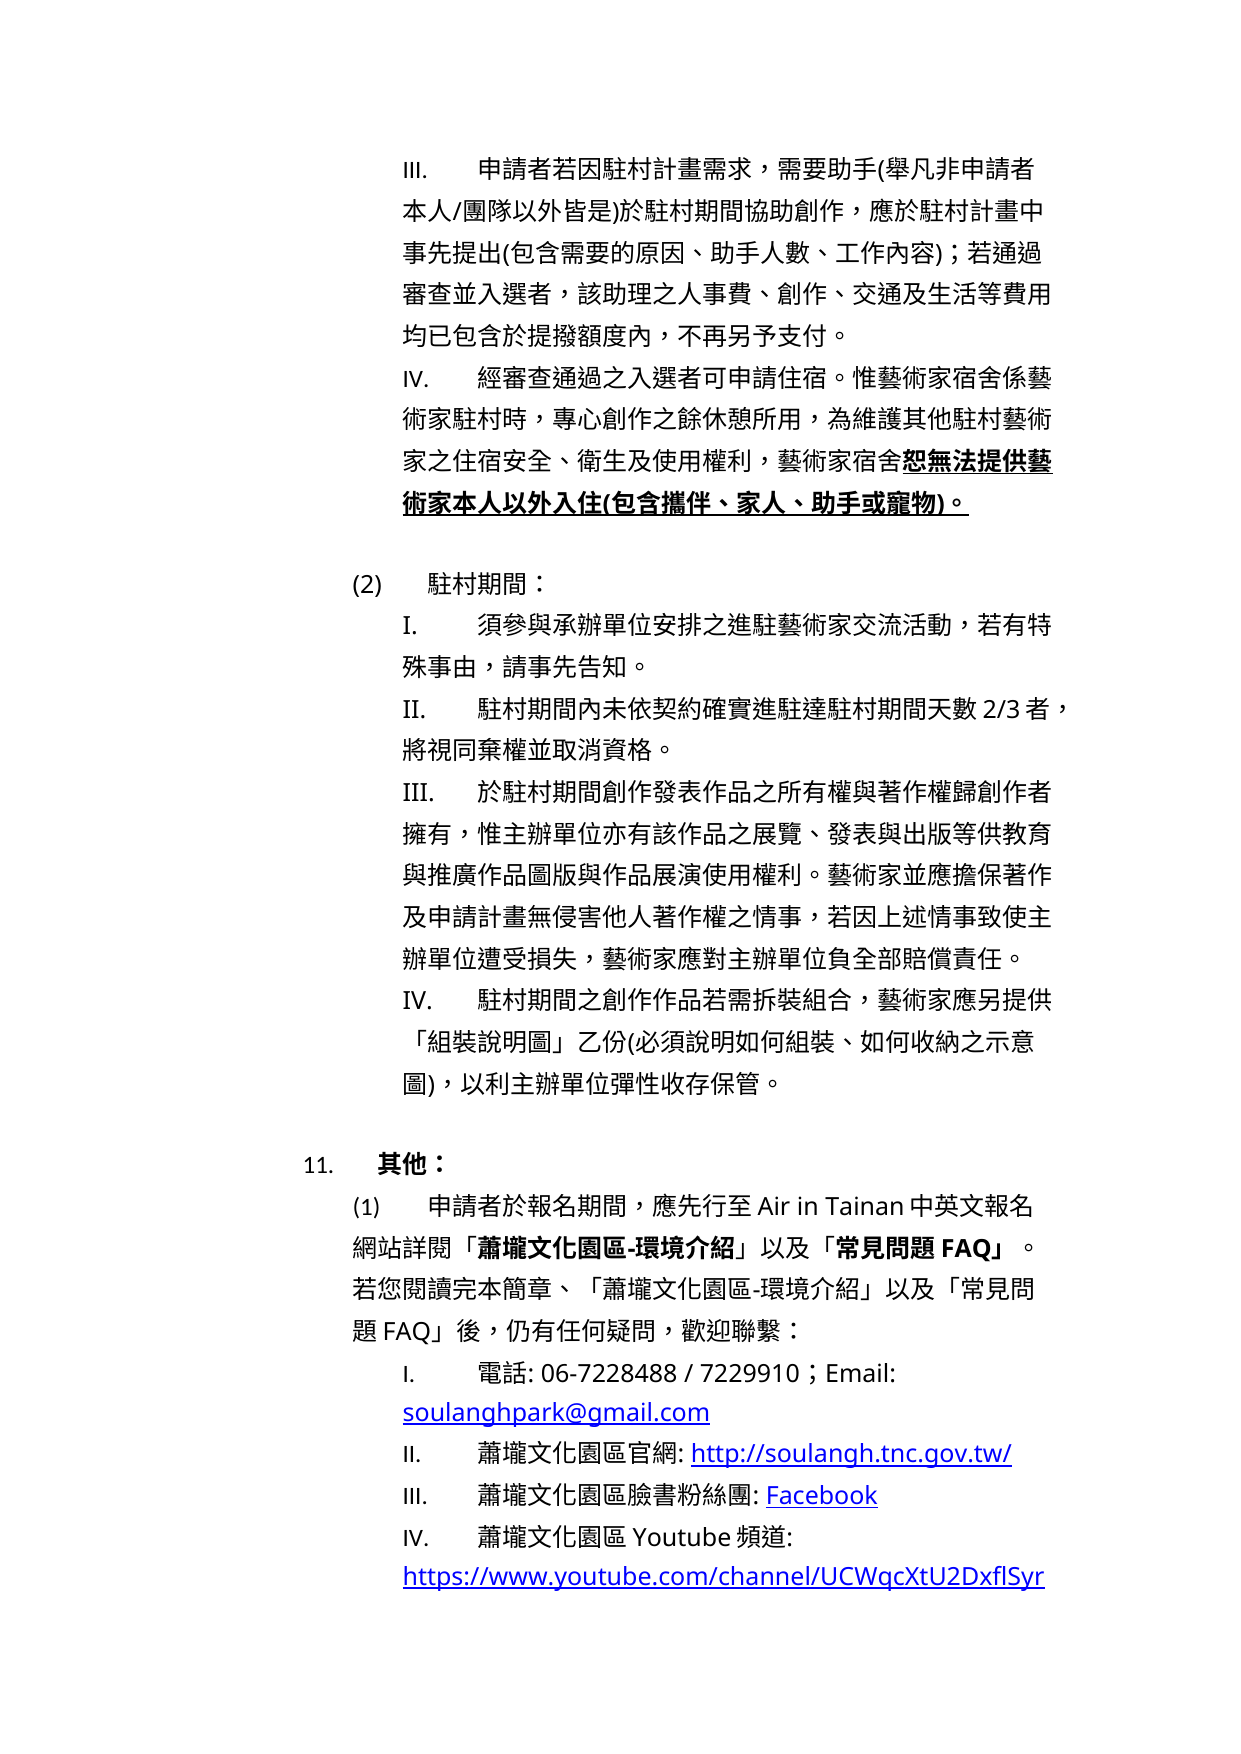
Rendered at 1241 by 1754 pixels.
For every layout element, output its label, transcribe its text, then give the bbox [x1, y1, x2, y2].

list 申請者於報名期間，應先行至Air in Tainan中英文報名網站詳閱「蕭壠文化園區-環境介紹」以及「常見問題FAQ」。若您閱讀完本簡章、「蕭壠文化園區-環境介紹」以及「常見問題FAQ」後，仍有任何疑問，歡迎聯繫： [352, 1187, 1053, 1348]
list 其他： [302, 1145, 1053, 1181]
list 蕭壠文化園區臉書粉絲團: Facebook [402, 1476, 1053, 1512]
list 經審查通過之入選者可申請住宿。惟藝術家宿舍係藝術家駐村時，專心創作之餘休憩所用，為維護其他駐村藝術家之住宿安全、衛生及使用權利，藝術家宿舍恕無法提供藝術家本人以外入住(包含攜伴、家人、助手或寵物)。 [402, 358, 1053, 519]
list 駐村期間之創作作品若需拆裝組合，藝術家應另提供「組裝說明圖」乙份(必須說明如何組裝、如何收納之示意圖)，以利主辦單位彈性收存保管。 [402, 981, 1053, 1100]
list 於駐村期間創作發表作品之所有權與著作權歸創作者擁有，惟主辦單位亦有該作品之展覽、發表與出版等供教育與推廣作品圖版與作品展演使用權利。藝術家並應擔保著作及申請計畫無侵害他人著作權之情事，若因上述情事致使主辦單位遭受損失，藝術家應對主辦單位負全部賠償責任。 [402, 772, 1053, 975]
list 電話: 06-7228488 / 7229910；Email: soulanghpark@gmail.com [402, 1353, 1053, 1429]
list 申請者若因駐村計畫需求，需要助手(舉凡非申請者本人/團隊以外皆是)於駐村期間協助創作，應於駐村計畫中事先提出(包含需要的原因、助手人數、工作內容)；若通過審查並入選者，該助理之人事費、創作、交通及生活等費用均已包含於提撥額度內，不再另予支付。 [402, 150, 1053, 353]
list 蕭壠文化園區官網: http://soulangh.tnc.gov.tw/ [402, 1434, 1053, 1470]
list 駐村期間內未依契約確實進駐達駐村期間天數2/3者，將視同棄權並取消資格。 [402, 689, 1053, 767]
list 蕭壠文化園區Youtube頻道: https://www.youtube.com/channel/UCWqcXtU2DxflSyr [402, 1517, 1053, 1593]
list 須參與承辦單位安排之進駐藝術家交流活動，若有特殊事由，請事先告知。 [402, 606, 1053, 684]
list 駐村期間： [352, 564, 1053, 600]
